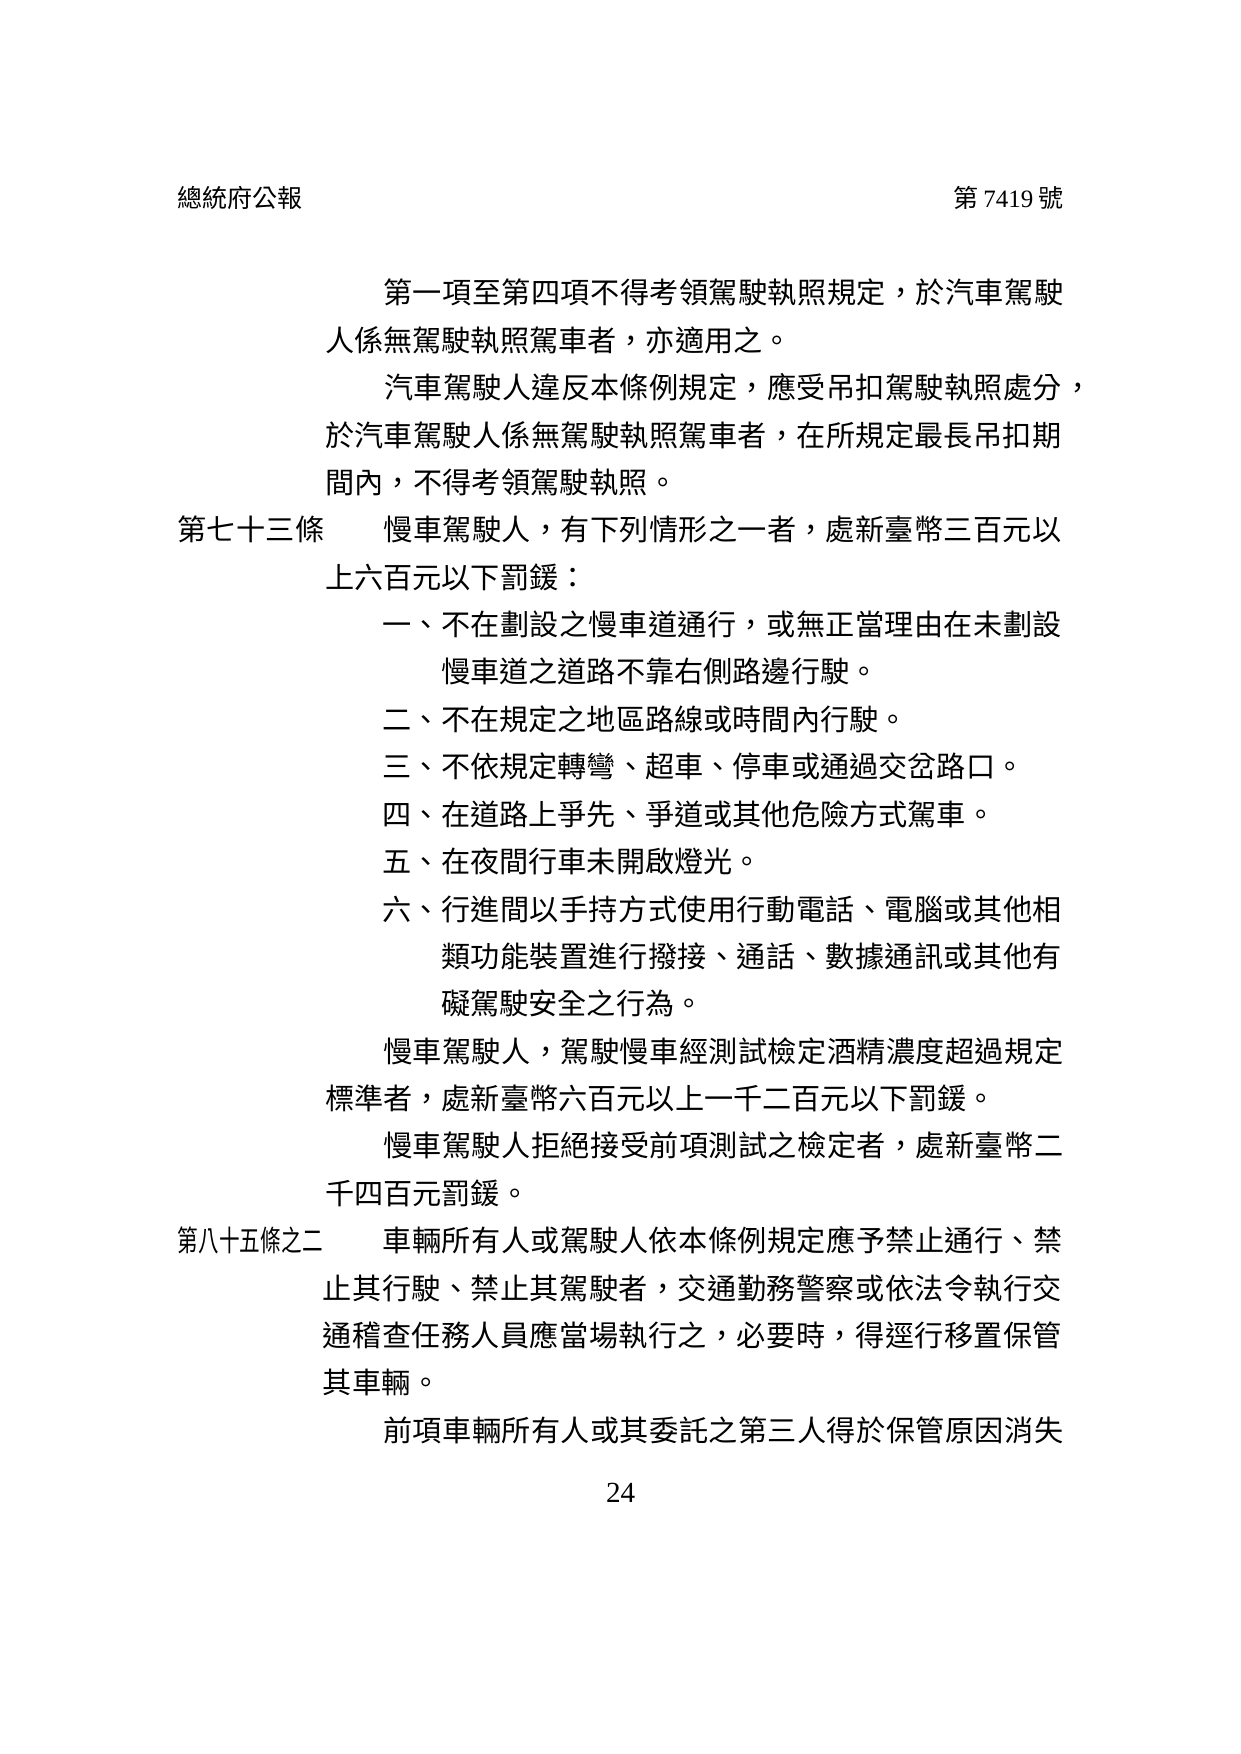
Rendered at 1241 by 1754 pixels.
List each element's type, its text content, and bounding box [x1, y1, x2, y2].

text 四、 在道路上爭先、爭道或其他危險方式駕車。 [382, 787, 1063, 834]
text 慢車駕駛人拒絕接受前項測試之檢定者，處新臺幣二千四百元罰鍰。 [325, 1119, 1063, 1214]
text 前項車輛所有人或其委託之第三人得於保管原因消失 [325, 1403, 1063, 1451]
text 二、 不在規定之地區路線或時間內行駛。 [382, 692, 1063, 740]
text 五、 在夜間行車未開啟燈光。 [382, 834, 1063, 882]
text 三、 不依規定轉彎、超車、停車或通過交岔路口。 [382, 740, 1063, 787]
text 慢車駕駛人，駕駛慢車經測試檢定酒精濃度超過規定標準者，處新臺幣六百元以上一千二百元以下罰鍰。 [325, 1024, 1063, 1119]
text 六、 行進間以手持方式使用行動電話、電腦或其他相類功能裝置進行撥接、通話、數據通訊或其他有礙駕駛安全之行為。 [382, 882, 1063, 1024]
text 一、 不在劃設之慢車道通行，或無正當理由在未劃設慢車道之道路不靠右側路邊行駛。 [382, 598, 1063, 692]
text 汽車駕駛人違反本條例規定，應受吊扣駕駛執照處分，於汽車駕駛人係無駕駛執照駕車者，在所規定最長吊扣期間內，不得考領駕駛執照。 [325, 361, 1063, 503]
text 第八十五條之二 車輛所有人或駕駛人依本條例規定應予禁止通行、禁止其行駛、禁止其駕駛者，交通勤務警察或依法令執行交通稽查任務人員應當場執行之，必要時，得逕行移置保管其車輛。 [177, 1214, 1063, 1403]
text 第一項至第四項不得考領駕駛執照規定，於汽車駕駛人係無駕駛執照駕車者，亦適用之。 [325, 266, 1063, 361]
text 第七十三條 慢車駕駛人，有下列情形之一者，處新臺幣三百元以上六百元以下罰鍰： [177, 503, 1063, 598]
